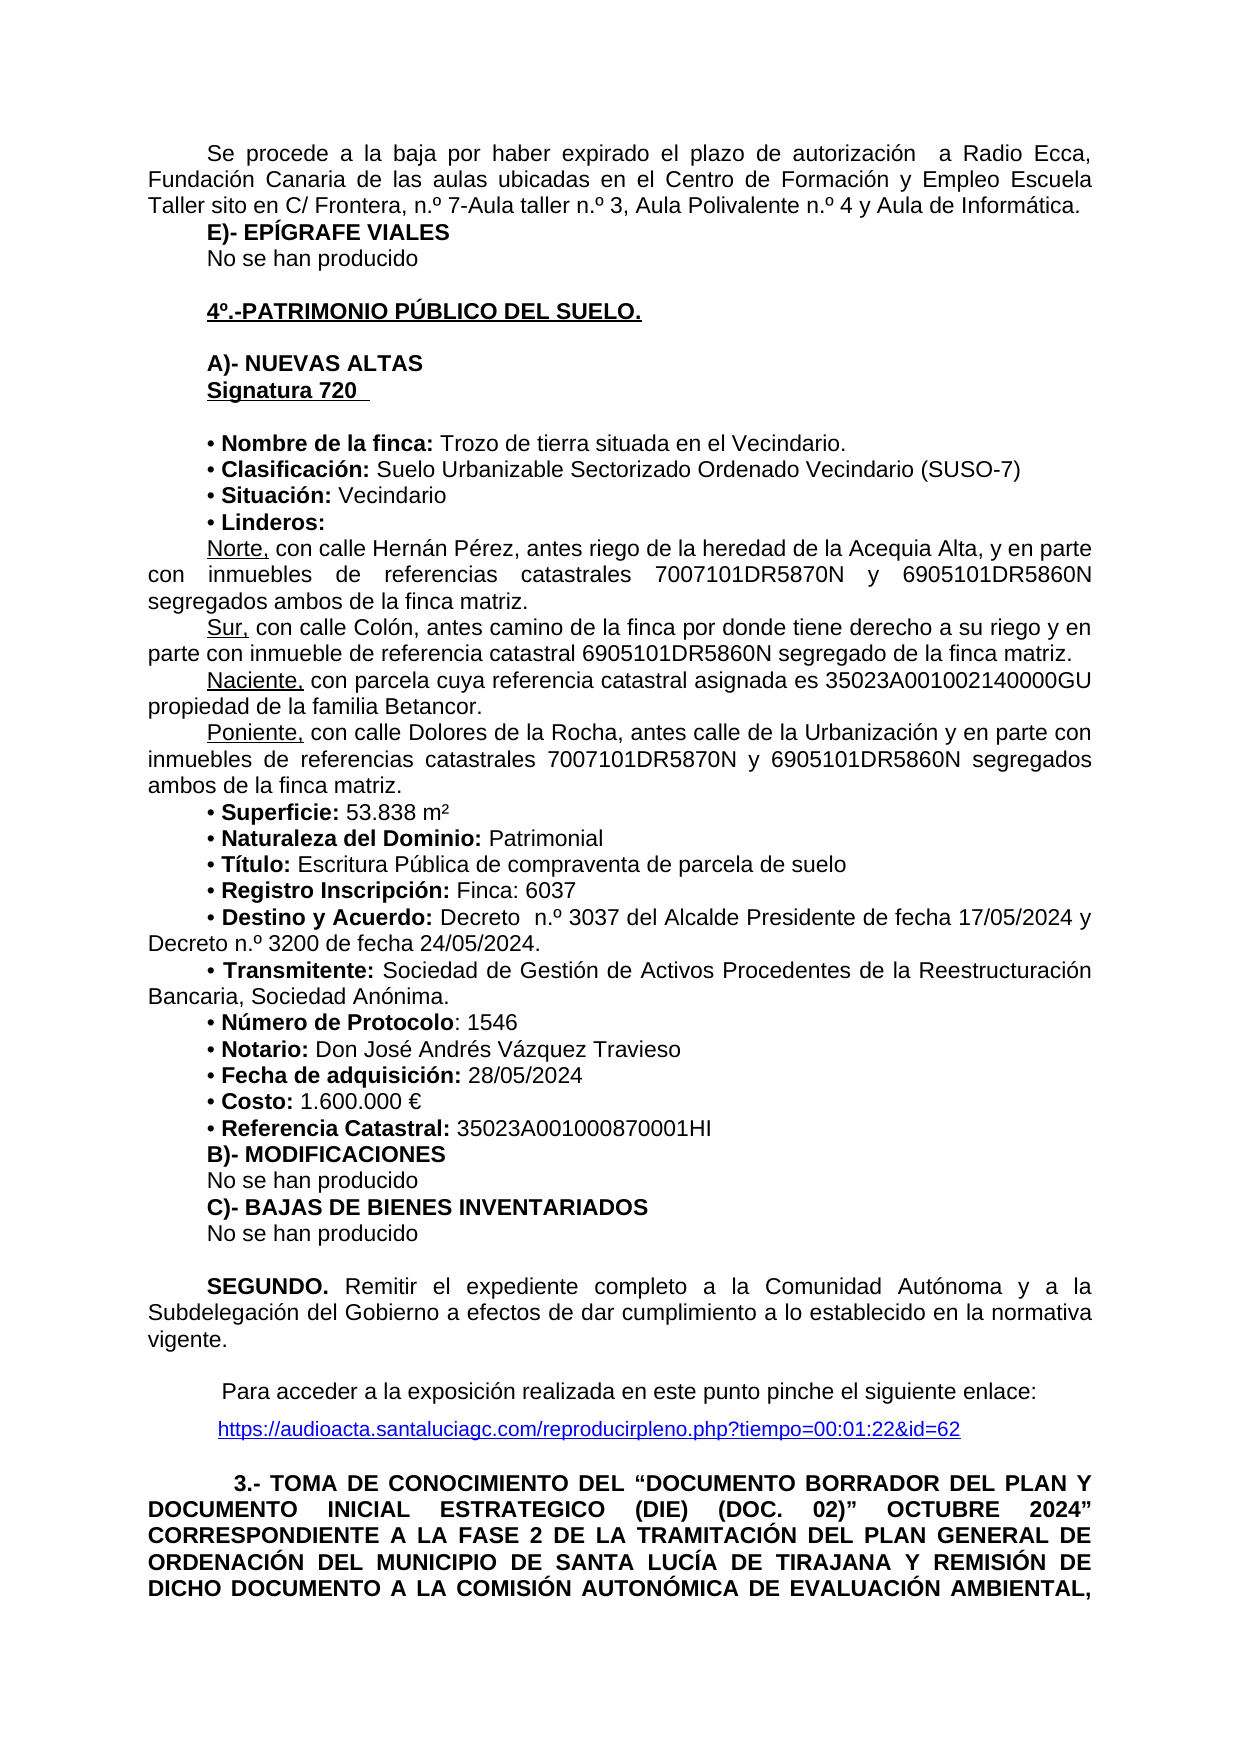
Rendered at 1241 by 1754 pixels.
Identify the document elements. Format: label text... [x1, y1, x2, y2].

text • Naturaleza del Dominio: Patrimonial [148, 825, 1093, 851]
text Se procede a la baja por haber expirado el plazo de autorización a Radio Ecca, Fundación Canaria de las aulas ubicadas en el Centro de Formación y Empleo Escuela Taller sito en C/ Frontera, n.º 7-Aula taller n.º 3, Aula Polivalente n.º 4 y Aula de Informática. [148, 139, 1093, 219]
text • Número de Protocolo: 1546 [148, 1009, 1093, 1036]
text • Fecha de adquisición: 28/05/2024 [148, 1062, 1093, 1088]
text No se han producido [148, 245, 1093, 271]
text C)- BAJAS DE BIENES INVENTARIADOS [148, 1194, 1093, 1220]
text • Referencia Catastral: 35023A001000870001HI [148, 1115, 1093, 1141]
text • Clasificación: Suelo Urbanizable Sectorizado Ordenado Vecindario (SUSO-7) [148, 456, 1093, 482]
text No se han producido [148, 1167, 1093, 1194]
text • Superficie: 53.838 m² [148, 798, 1093, 825]
text • Transmitente: Sociedad de Gestión de Activos Procedentes de la Reestructuración Bancaria, Sociedad Anónima. [148, 957, 1093, 1009]
text Poniente, con calle Dolores de la Rocha, antes calle de la Urbanización y en parte con inmuebles de referencias catastrales 7007101DR5870N y 6905101DR5860N segregados ambos de la finca matriz. [148, 719, 1093, 798]
text E)- EPÍGRAFE VIALES [148, 219, 1093, 245]
text https://audioacta.santaluciagc.com/reproducirpleno.php?tiempo=00:01:22&id=62 [148, 1417, 1093, 1441]
text • Linderos: [148, 508, 1093, 535]
text • Título: Escritura Pública de compraventa de parcela de suelo [148, 851, 1093, 877]
text • Destino y Acuerdo: Decreto n.º 3037 del Alcalde Presidente de fecha 17/05/2024 y Decreto n.º 3200 de fecha 24/05/2024. [148, 904, 1093, 957]
text • Registro Inscripción: Finca: 6037 [148, 877, 1093, 904]
text • Situación: Vecindario [148, 482, 1093, 508]
text • Nombre de la finca: Trozo de tierra situada en el Vecindario. [148, 429, 1093, 456]
text 3.- TOMA DE CONOCIMIENTO DEL “DOCUMENTO BORRADOR DEL PLAN Y DOCUMENTO INICIAL ESTRATEGICO (DIE) (DOC. 02)” OCTUBRE 2024” CORRESPONDIENTE A LA FASE 2 DE LA TRAMITACIÓN DEL PLAN GENERAL DE ORDENACIÓN DEL MUNICIPIO DE SANTA LUCÍA DE TIRAJANA Y REMISIÓN DE DICHO DOCUMENTO A LA COMISIÓN AUTONÓMICA DE EVALUACIÓN AMBIENTAL, JUNTO CON LA SOLICITUD DE INICIO DEL PROCEDIMIENTO DE EVALUACIÓN AMBIENTAL ESTRATÉGICA ORDINARIA. [148, 1469, 1093, 1601]
text • Notario: Don José Andrés Vázquez Travieso [148, 1036, 1093, 1062]
text A)- NUEVAS ALTAS [148, 350, 1093, 377]
text Signatura 720 [148, 377, 1093, 403]
text Norte, con calle Hernán Pérez, antes riego de la heredad de la Acequia Alta, y en parte con inmuebles de referencias catastrales 7007101DR5870N y 6905101DR5860N segregados ambos de la finca matriz. [148, 535, 1093, 614]
text 4º.-PATRIMONIO PÚBLICO DEL SUELO. [148, 298, 1093, 324]
text Para acceder a la exposición realizada en este punto pinche el siguiente enlace: [148, 1378, 1093, 1404]
text SEGUNDO. Remitir el expediente completo a la Comunidad Autónoma y a la Subdelegación del Gobierno a efectos de dar cumplimiento a lo establecido en la normativa vigente. [148, 1273, 1093, 1352]
text Naciente, con parcela cuya referencia catastral asignada es 35023A001002140000GU propiedad de la familia Betancor. [148, 667, 1093, 719]
text Sur, con calle Colón, antes camino de la finca por donde tiene derecho a su riego y en parte con inmueble de referencia catastral 6905101DR5860N segregado de la finca matriz. [148, 614, 1093, 667]
text • Costo: 1.600.000 € [148, 1088, 1093, 1115]
text No se han producido [148, 1220, 1093, 1246]
text B)- MODIFICACIONES [148, 1141, 1093, 1167]
